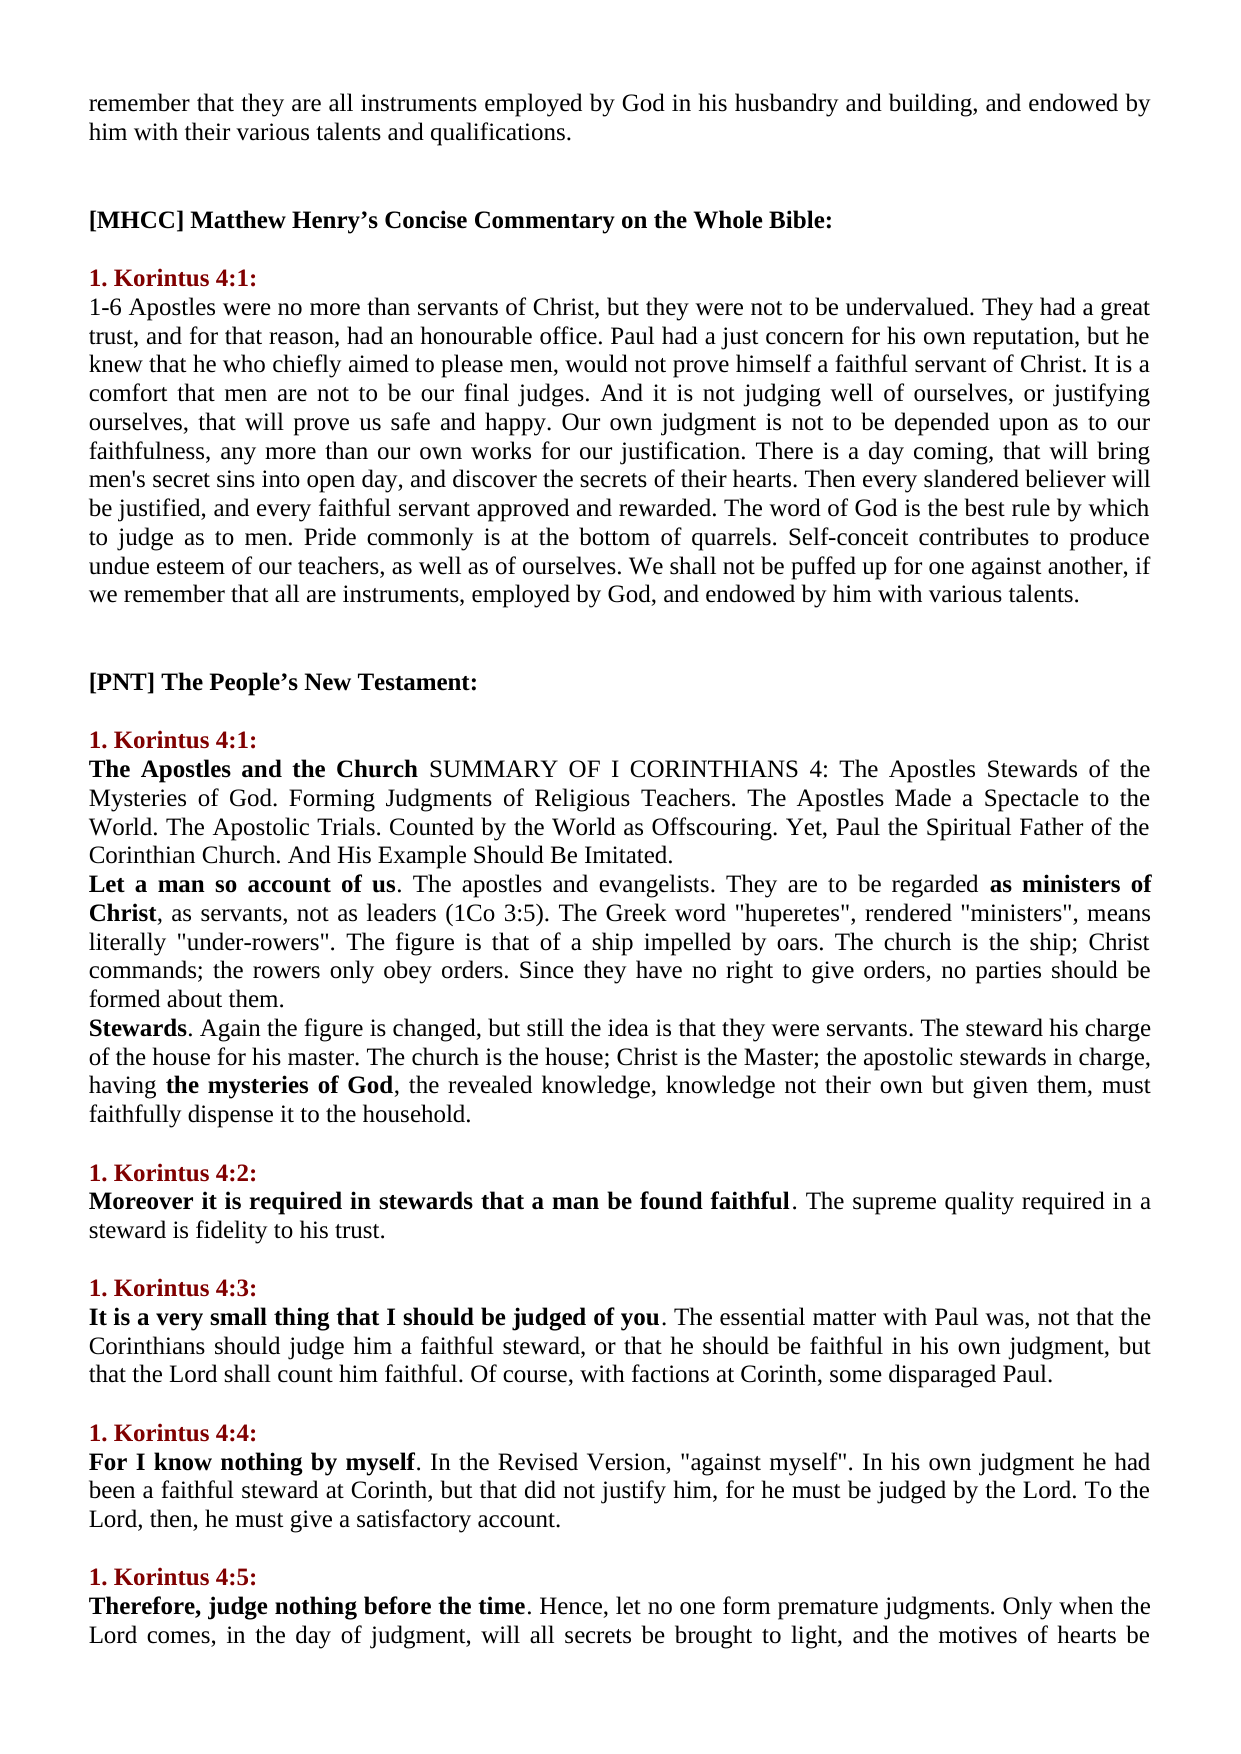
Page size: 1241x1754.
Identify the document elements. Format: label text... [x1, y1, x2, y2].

text remember that they are all instruments employed by God in his husbandry and building, and endowed by him with their various talents and qualifications. [88, 88, 1152, 146]
text 1. Korintus 4:5: [88, 1562, 1152, 1591]
text [PNT] The People’s New Testament: [88, 667, 1152, 696]
text The Apostles and the Church SUMMARY OF I CORINTHIANS 4: The Apostles Stewards of the Mysteries of God. Forming Judgments of Religious Teachers. The Apostles Made a Spectacle to the World. The Apostolic Trials. Counted by the World as Offscouring. Yet, Paul the Spiritual Father of the Corinthian Church. And His Example Should Be Imitated. Let a man so account of us. The apostles and evangelists. They are to be regarded as ministers of Christ, as servants, not as leaders (1Co 3:5). The Greek word "huperetes", rendered "ministers", means literally "under-rowers". The figure is that of a ship impelled by oars. The church is the ship; Christ commands; the rowers only obey orders. Since they have no right to give orders, no parties should be formed about them. Stewards. Again the figure is changed, but still the idea is that they were servants. The steward his charge of the house for his master. The church is the house; Christ is the Master; the apostolic stewards in charge, having the mysteries of God, the revealed knowledge, knowledge not their own but given them, must faithfully dispense it to the household. [88, 754, 1152, 1128]
text It is a very small thing that I should be judged of you. The essential matter with Paul was, not that the Corinthians should judge him a faithful steward, or that he should be faithful in his own judgment, but that the Lord shall count him faithful. Of course, with factions at Corinth, some disparaged Paul. [88, 1302, 1152, 1388]
text 1. Korintus 4:3: [88, 1273, 1152, 1302]
text Moreover it is required in stewards that a man be found faithful. The supreme quality required in a steward is fidelity to his trust. [88, 1186, 1152, 1244]
text 1-6 Apostles were no more than servants of Christ, but they were not to be undervalued. They had a great trust, and for that reason, had an honourable office. Paul had a just concern for his own reputation, but he knew that he who chiefly aimed to please men, would not prove himself a faithful servant of Christ. It is a comfort that men are not to be our final judges. And it is not judging well of ourselves, or justifying ourselves, that will prove us safe and happy. Our own judgment is not to be depended upon as to our faithfulness, any more than our own works for our justification. There is a day coming, that will bring men's secret sins into open day, and discover the secrets of their hearts. Then every slandered believer will be justified, and every faithful servant approved and rewarded. The word of God is the best rule by which to judge as to men. Pride commonly is at the bottom of quarrels. Self-conceit contributes to produce undue esteem of our teachers, as well as of ourselves. We shall not be puffed up for one against another, if we remember that all are instruments, employed by God, and endowed by him with various talents. [88, 292, 1152, 608]
text For I know nothing by myself. In the Revised Version, "against myself". In his own judgment he had been a faithful steward at Corinth, but that did not justify him, for he must be judged by the Lord. To the Lord, then, he must give a satisfactory account. [88, 1447, 1152, 1533]
text Therefore, judge nothing before the time. Hence, let no one form premature judgments. Only when the Lord comes, in the day of judgment, will all secrets be brought to light, and the motives of hearts be [88, 1591, 1152, 1648]
text 1. Korintus 4:4: [88, 1418, 1152, 1447]
text [MHCC] Matthew Henry’s Concise Commentary on the Whole Bible: [88, 205, 1152, 234]
text 1. Korintus 4:1: [88, 726, 1152, 754]
text 1. Korintus 4:2: [88, 1158, 1152, 1186]
text 1. Korintus 4:1: [88, 263, 1152, 292]
